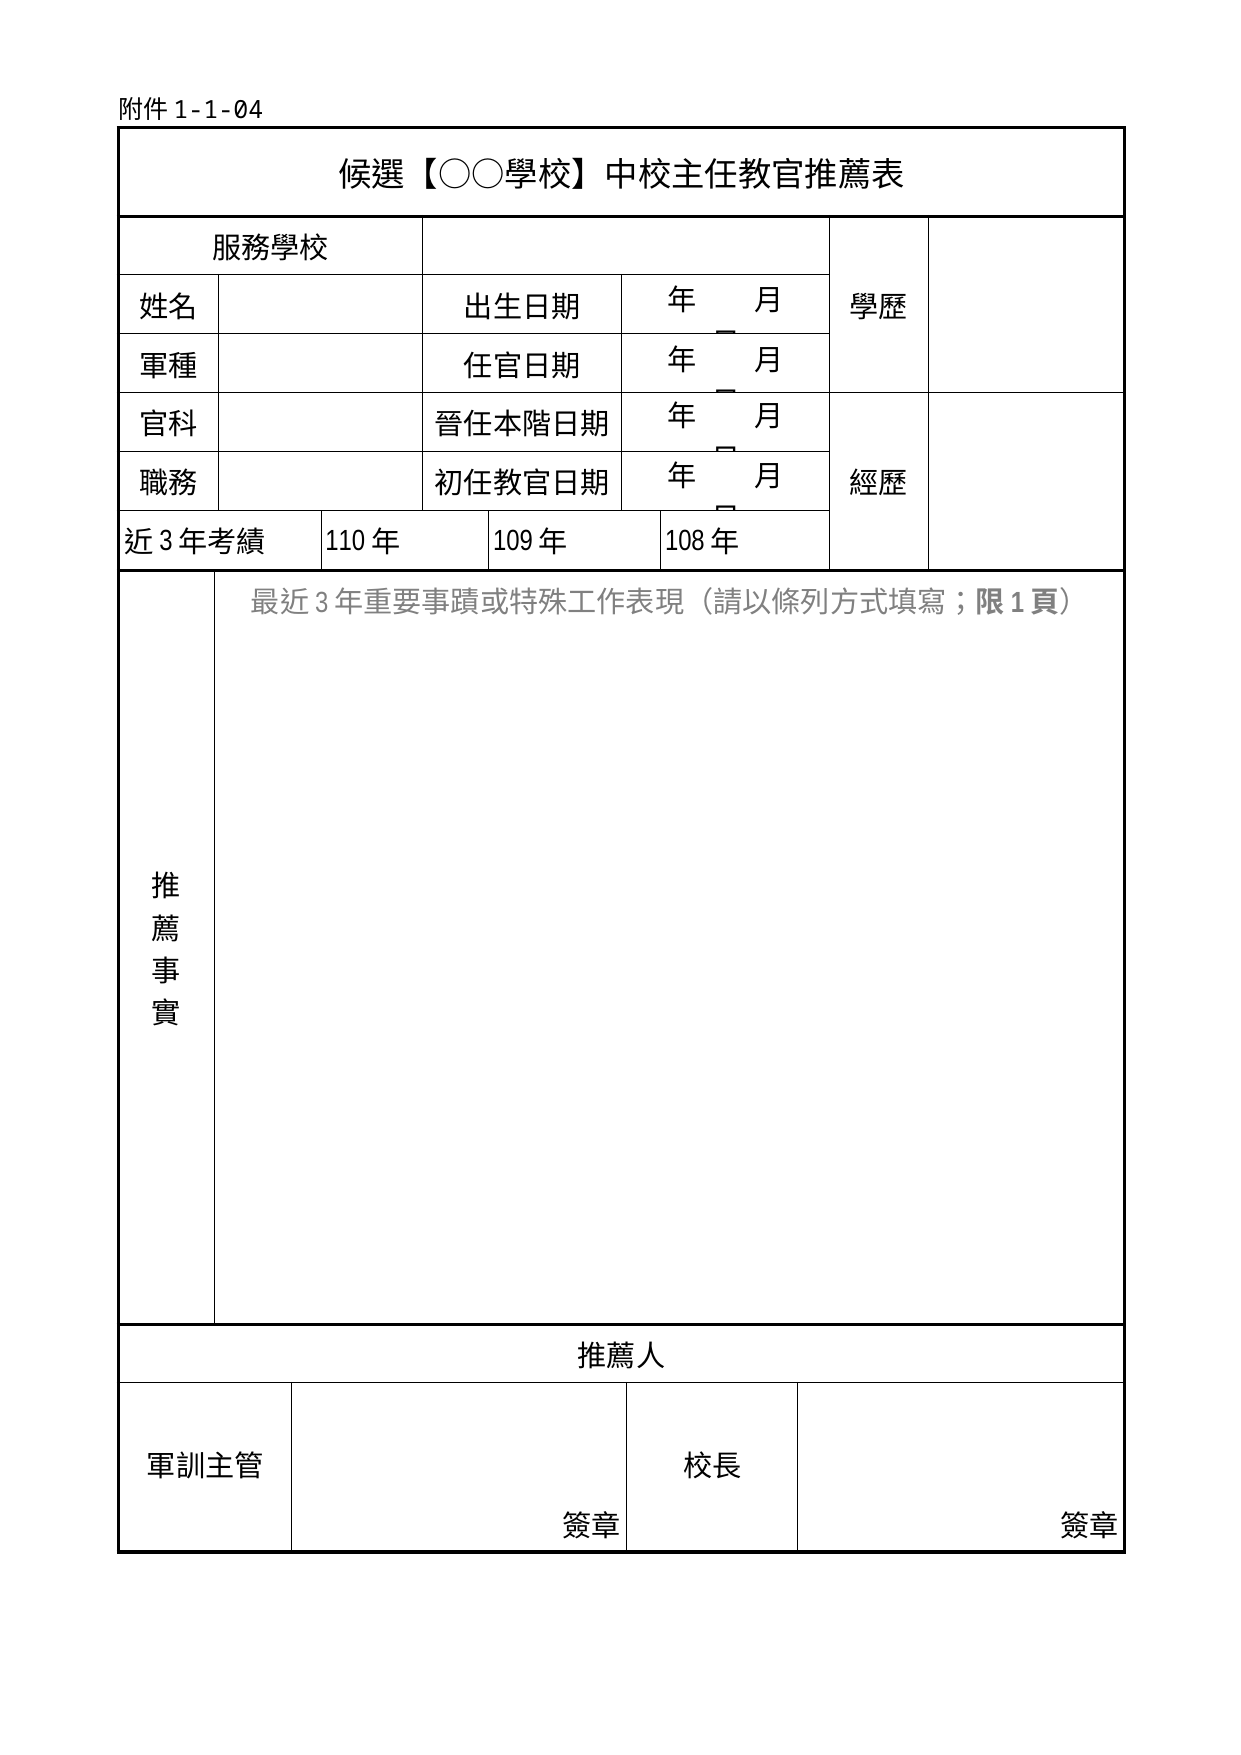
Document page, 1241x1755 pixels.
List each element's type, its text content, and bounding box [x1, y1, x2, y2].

table_cell 110年 [322, 511, 404, 569]
table_cell 年 月 日 [622, 334, 829, 392]
table_cell [572, 511, 660, 569]
table_cell [929, 218, 1123, 392]
table_cell 經歷 [830, 393, 928, 569]
table_cell 年 月 日 [622, 452, 829, 510]
table_cell [744, 511, 829, 569]
table_cell 109年 [489, 511, 572, 569]
table_cell 姓名 [120, 275, 218, 333]
table_cell 任官日期 [423, 334, 621, 392]
table_cell [219, 275, 422, 333]
table_cell 年 月 日 [622, 393, 829, 451]
table_cell 最近3年重要事蹟或特殊工作表現（請以條列方式填寫；限1頁） [215, 572, 1123, 1323]
table_cell [404, 511, 488, 569]
table_cell 簽章 [798, 1383, 1123, 1550]
table_cell 年 月 日 [622, 275, 829, 333]
table_cell 軍訓主管 [120, 1383, 291, 1550]
table_cell [219, 393, 422, 451]
table_cell 校長 [627, 1383, 797, 1550]
table_cell 學歷 [830, 218, 928, 392]
table_cell 晉任本階日期 [423, 393, 621, 451]
table_cell 簽章 [292, 1383, 626, 1550]
table_cell [423, 218, 829, 274]
table_cell 108年 [661, 511, 743, 569]
table_cell [929, 393, 1123, 569]
table_cell 推薦人 [120, 1326, 1123, 1382]
table_cell 出生日期 [423, 275, 621, 333]
table_cell 職務 [120, 452, 218, 510]
table_cell 推 薦 事 實 [120, 572, 214, 1323]
table_cell 官科 [120, 393, 218, 451]
table_cell [219, 452, 422, 510]
table_header 候選【○○學校】中校主任教官推薦表 [120, 129, 1123, 215]
table_cell [219, 334, 422, 392]
table_cell 近3年考績 [120, 511, 321, 569]
table_cell 初任教官日期 [423, 452, 621, 510]
table_cell 軍種 [120, 334, 218, 392]
table_cell 服務學校 [120, 218, 422, 274]
